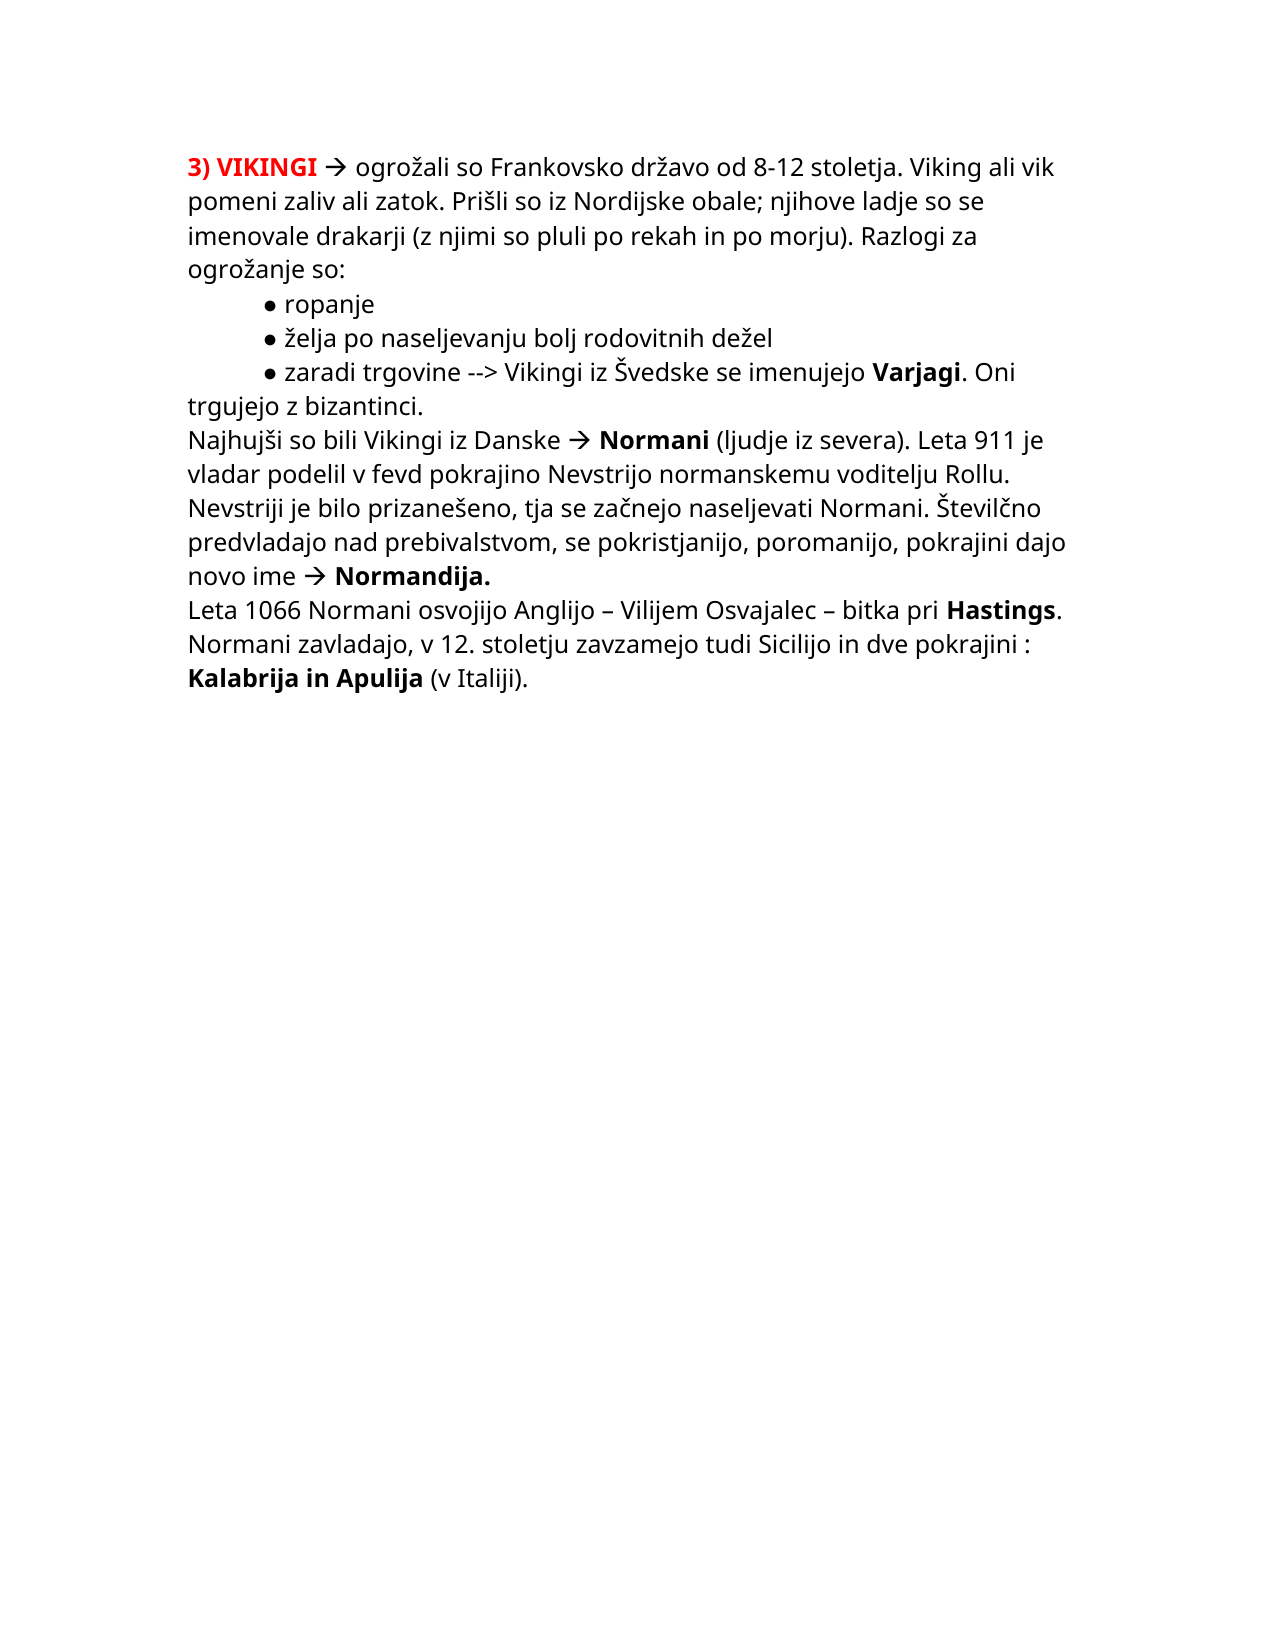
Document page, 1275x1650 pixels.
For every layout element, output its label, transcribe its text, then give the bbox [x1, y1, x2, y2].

text ● zaradi trgovine --> Vikingi iz Švedske se imenujejo Varjagi. Oni trgujejo z bizantinci. [187, 354, 1087, 422]
text Najhujši so bili Vikingi iz Danske  Normani (ljudje iz severa). Leta 911 je vladar podelil v fevd pokrajino Nevstrijo normanskemu voditelju Rollu. Nevstriji je bilo prizanešeno, tja se začnejo naseljevati Normani. Številčno predvladajo nad prebivalstvom, se pokristjanijo, poromanijo, pokrajini dajo novo ime  Normandija. [187, 422, 1087, 593]
text Leta 1066 Normani osvojijo Anglijo – Vilijem Osvajalec – bitka pri Hastings. Normani zavladajo, v 12. stoletju zavzamejo tudi Sicilijo in dve pokrajini : Kalabrija in Apulija (v Italiji). [187, 593, 1087, 695]
text ● želja po naseljevanju bolj rodovitnih dežel [187, 320, 1087, 354]
text 3) VIKINGI  ogrožali so Frankovsko državo od 8-12 stoletja. Viking ali vik pomeni zaliv ali zatok. Prišli so iz Nordijske obale; njihove ladje so se imenovale drakarji (z njimi so pluli po rekah in po morju). Razlogi za ogrožanje so: [187, 150, 1087, 286]
text ● ropanje [187, 286, 1087, 320]
